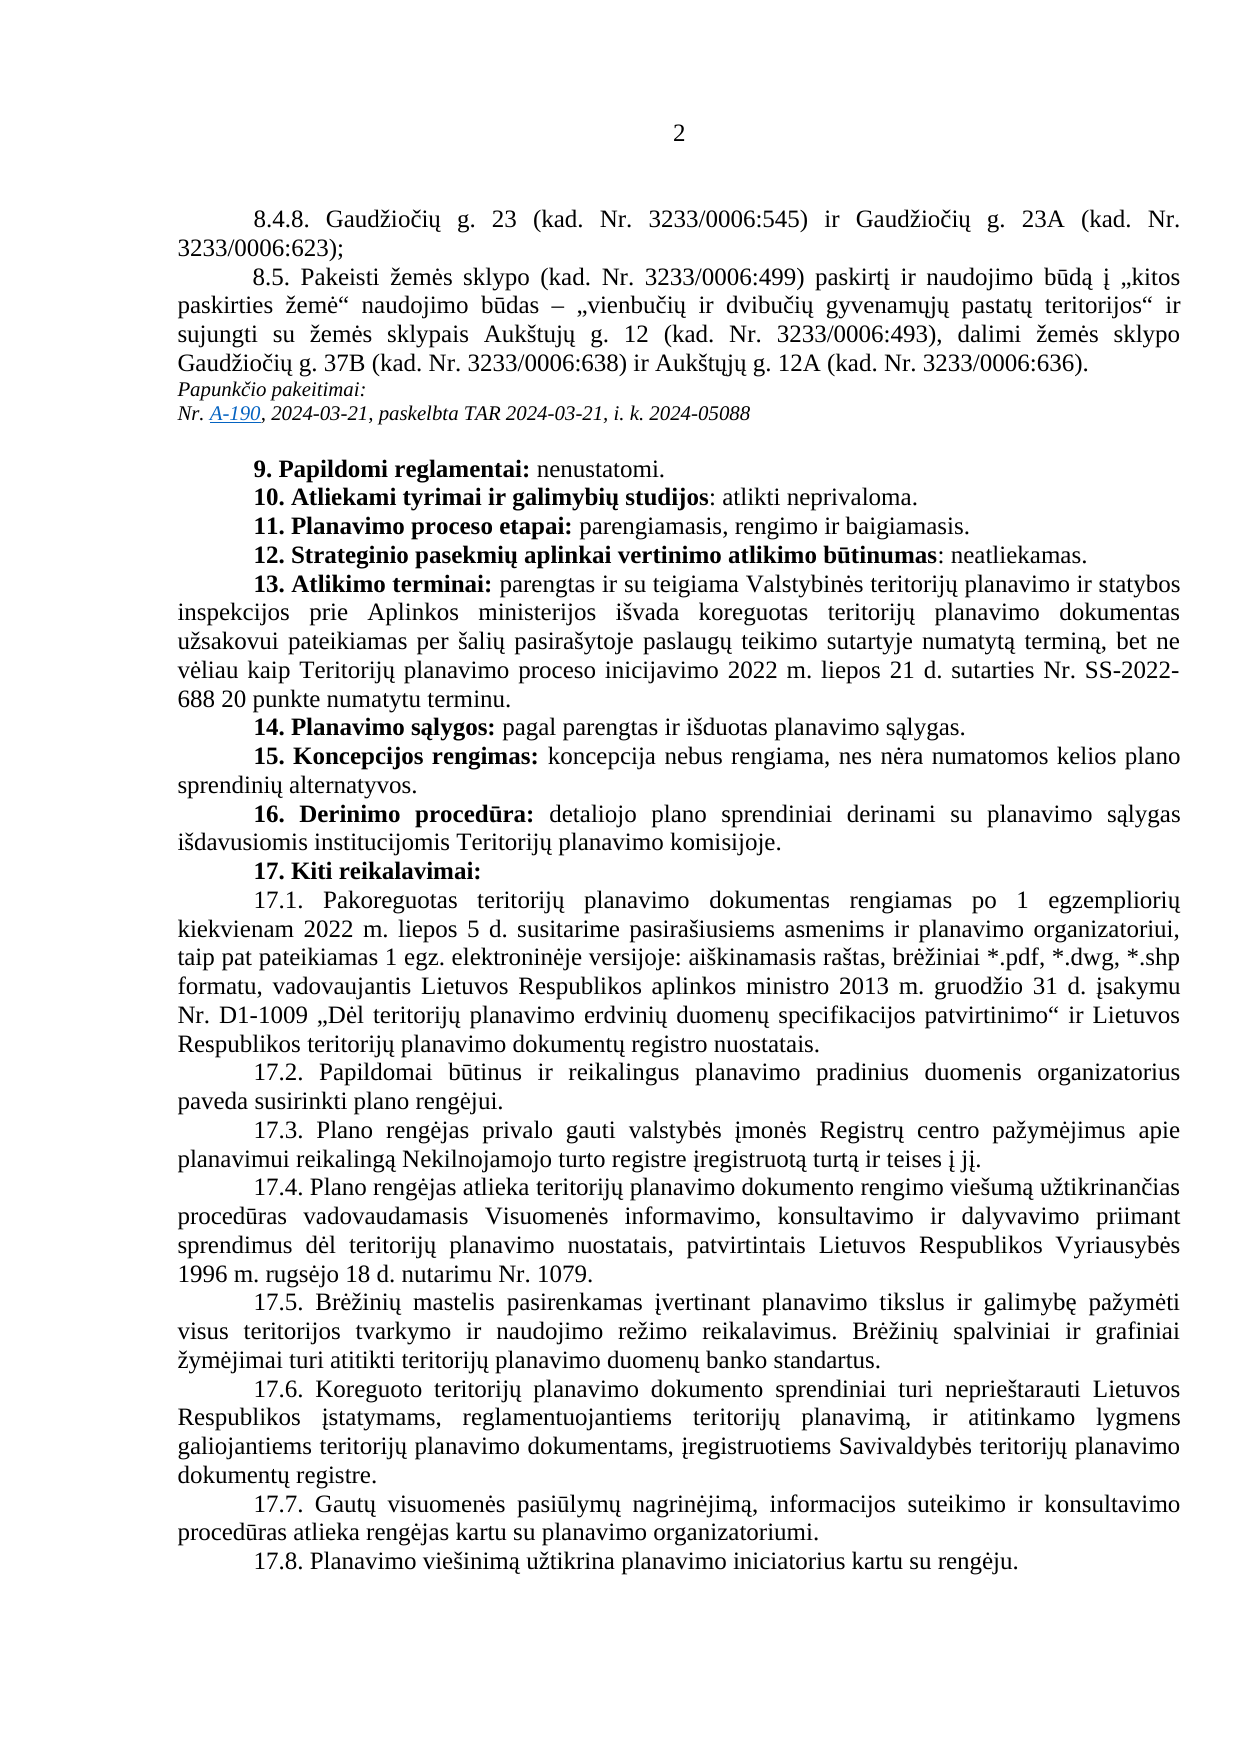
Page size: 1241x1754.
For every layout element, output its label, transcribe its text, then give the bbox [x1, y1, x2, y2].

text 17.6. Koreguoto teritorijų planavimo dokumento sprendiniai turi neprieštarauti Lietuvos Respublikos įstatymams, reglamentuojantiems teritorijų planavimą, ir atitinkamo lygmens galiojantiems teritorijų planavimo dokumentams, įregistruotiems Savivaldybės teritorijų planavimo dokumentų registre. [177, 1374, 1181, 1489]
text 16. Derinimo procedūra: detaliojo plano sprendiniai derinami su planavimo sąlygas išdavusiomis institucijomis Teritorijų planavimo komisijoje. [177, 799, 1181, 856]
text 10. Atliekami tyrimai ir galimybių studijos: atlikti neprivaloma. [177, 482, 1181, 511]
text 17.1. Pakoreguotas teritorijų planavimo dokumentas rengiamas po 1 egzempliorių kiekvienam 2022 m. liepos 5 d. susitarime pasirašiusiems asmenims ir planavimo organizatoriui, taip pat pateikiamas 1 egz. elektroninėje versijoje: aiškinamasis raštas, brėžiniai *.pdf, *.dwg, *.shp formatu, vadovaujantis Lietuvos Respublikos aplinkos ministro 2013 m. gruodžio 31 d. įsakymu Nr. D1-1009 „Dėl teritorijų planavimo erdvinių duomenų specifikacijos patvirtinimo“ ir Lietuvos Respublikos teritorijų planavimo dokumentų registro nuostatais. [177, 885, 1181, 1057]
text 13. Atlikimo terminai: parengtas ir su teigiama Valstybinės teritorijų planavimo ir statybos inspekcijos prie Aplinkos ministerijos išvada koreguotas teritorijų planavimo dokumentas užsakovui pateikiamas per šalių pasirašytoje paslaugų teikimo sutartyje numatytą terminą, bet ne vėliau kaip Teritorijų planavimo proceso inicijavimo 2022 m. liepos 21 d. sutarties Nr. SS-2022-688 20 punkte numatytu terminu. [177, 569, 1181, 712]
text 9. Papildomi reglamentai: nenustatomi. [177, 454, 1181, 482]
text 15. Koncepcijos rengimas: koncepcija nebus rengiama, nes nėra numatomos kelios plano sprendinių alternatyvos. [177, 741, 1181, 799]
text 17.8. Planavimo viešinimą užtikrina planavimo iniciatorius kartu su rengėju. [177, 1546, 1181, 1575]
text 17.7. Gautų visuomenės pasiūlymų nagrinėjimą, informacijos suteikimo ir konsultavimo procedūras atlieka rengėjas kartu su planavimo organizatoriumi. [177, 1489, 1181, 1546]
text 17.3. Plano rengėjas privalo gauti valstybės įmonės Registrų centro pažymėjimus apie planavimui reikalingą Nekilnojamojo turto registre įregistruotą turtą ir teises į jį. [177, 1115, 1181, 1172]
text 17. Kiti reikalavimai: [177, 856, 1181, 885]
text 17.2. Papildomai būtinus ir reikalingus planavimo pradinius duomenis organizatorius paveda susirinkti plano rengėjui. [177, 1057, 1181, 1115]
text 8.5. Pakeisti žemės sklypo (kad. Nr. 3233/0006:499) paskirtį ir naudojimo būdą į „kitos paskirties žemė“ naudojimo būdas – „vienbučių ir dvibučių gyvenamųjų pastatų teritorijos“ ir sujungti su žemės sklypais Aukštujų g. 12 (kad. Nr. 3233/0006:493), dalimi žemės sklypo Gaudžiočių g. 37B (kad. Nr. 3233/0006:638) ir Aukštųjų g. 12A (kad. Nr. 3233/0006:636). [177, 262, 1181, 377]
text 17.4. Plano rengėjas atlieka teritorijų planavimo dokumento rengimo viešumą užtikrinančias procedūras vadovaudamasis Visuomenės informavimo, konsultavimo ir dalyvavimo priimant sprendimus dėl teritorijų planavimo nuostatais, patvirtintais Lietuvos Respublikos Vyriausybės 1996 m. rugsėjo 18 d. nutarimu Nr. 1079. [177, 1172, 1181, 1287]
text Nr. A-190, 2024-03-21, paskelbta TAR 2024-03-21, i. k. 2024-05088 [177, 401, 1181, 425]
text 8.4.8. Gaudžiočių g. 23 (kad. Nr. 3233/0006:545) ir Gaudžiočių g. 23A (kad. Nr. 3233/0006:623); [177, 204, 1181, 262]
text 11. Planavimo proceso etapai: parengiamasis, rengimo ir baigiamasis. [177, 511, 1181, 540]
text 17.5. Brėžinių mastelis pasirenkamas įvertinant planavimo tikslus ir galimybę pažymėti visus teritorijos tvarkymo ir naudojimo režimo reikalavimus. Brėžinių spalviniai ir grafiniai žymėjimai turi atitikti teritorijų planavimo duomenų banko standartus. [177, 1287, 1181, 1374]
text 12. Strateginio pasekmių aplinkai vertinimo atlikimo būtinumas: neatliekamas. [177, 540, 1181, 569]
text 14. Planavimo sąlygos: pagal parengtas ir išduotas planavimo sąlygas. [177, 712, 1181, 741]
text Papunkčio pakeitimai: [177, 377, 1181, 401]
